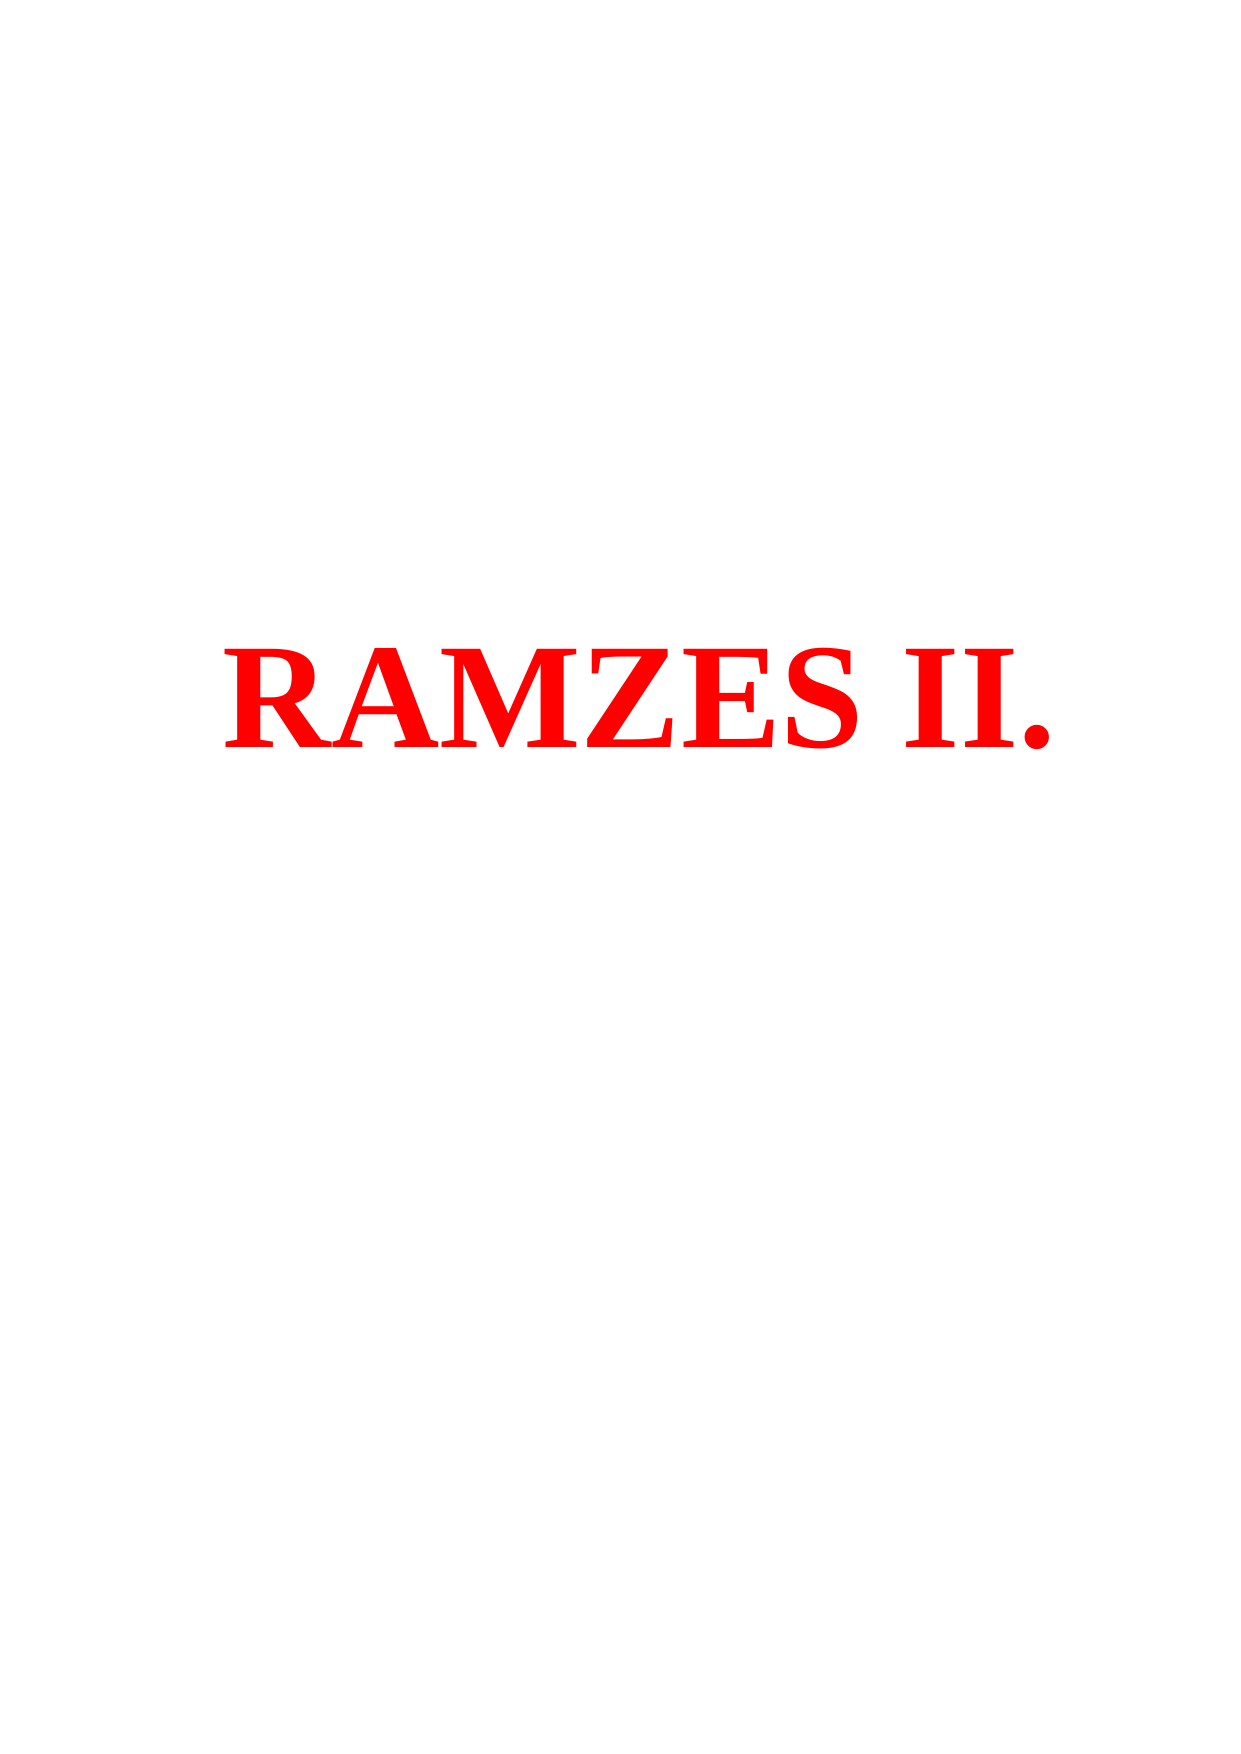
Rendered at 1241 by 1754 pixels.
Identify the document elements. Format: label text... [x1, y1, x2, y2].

text RAMZES II. [148, 608, 1093, 780]
